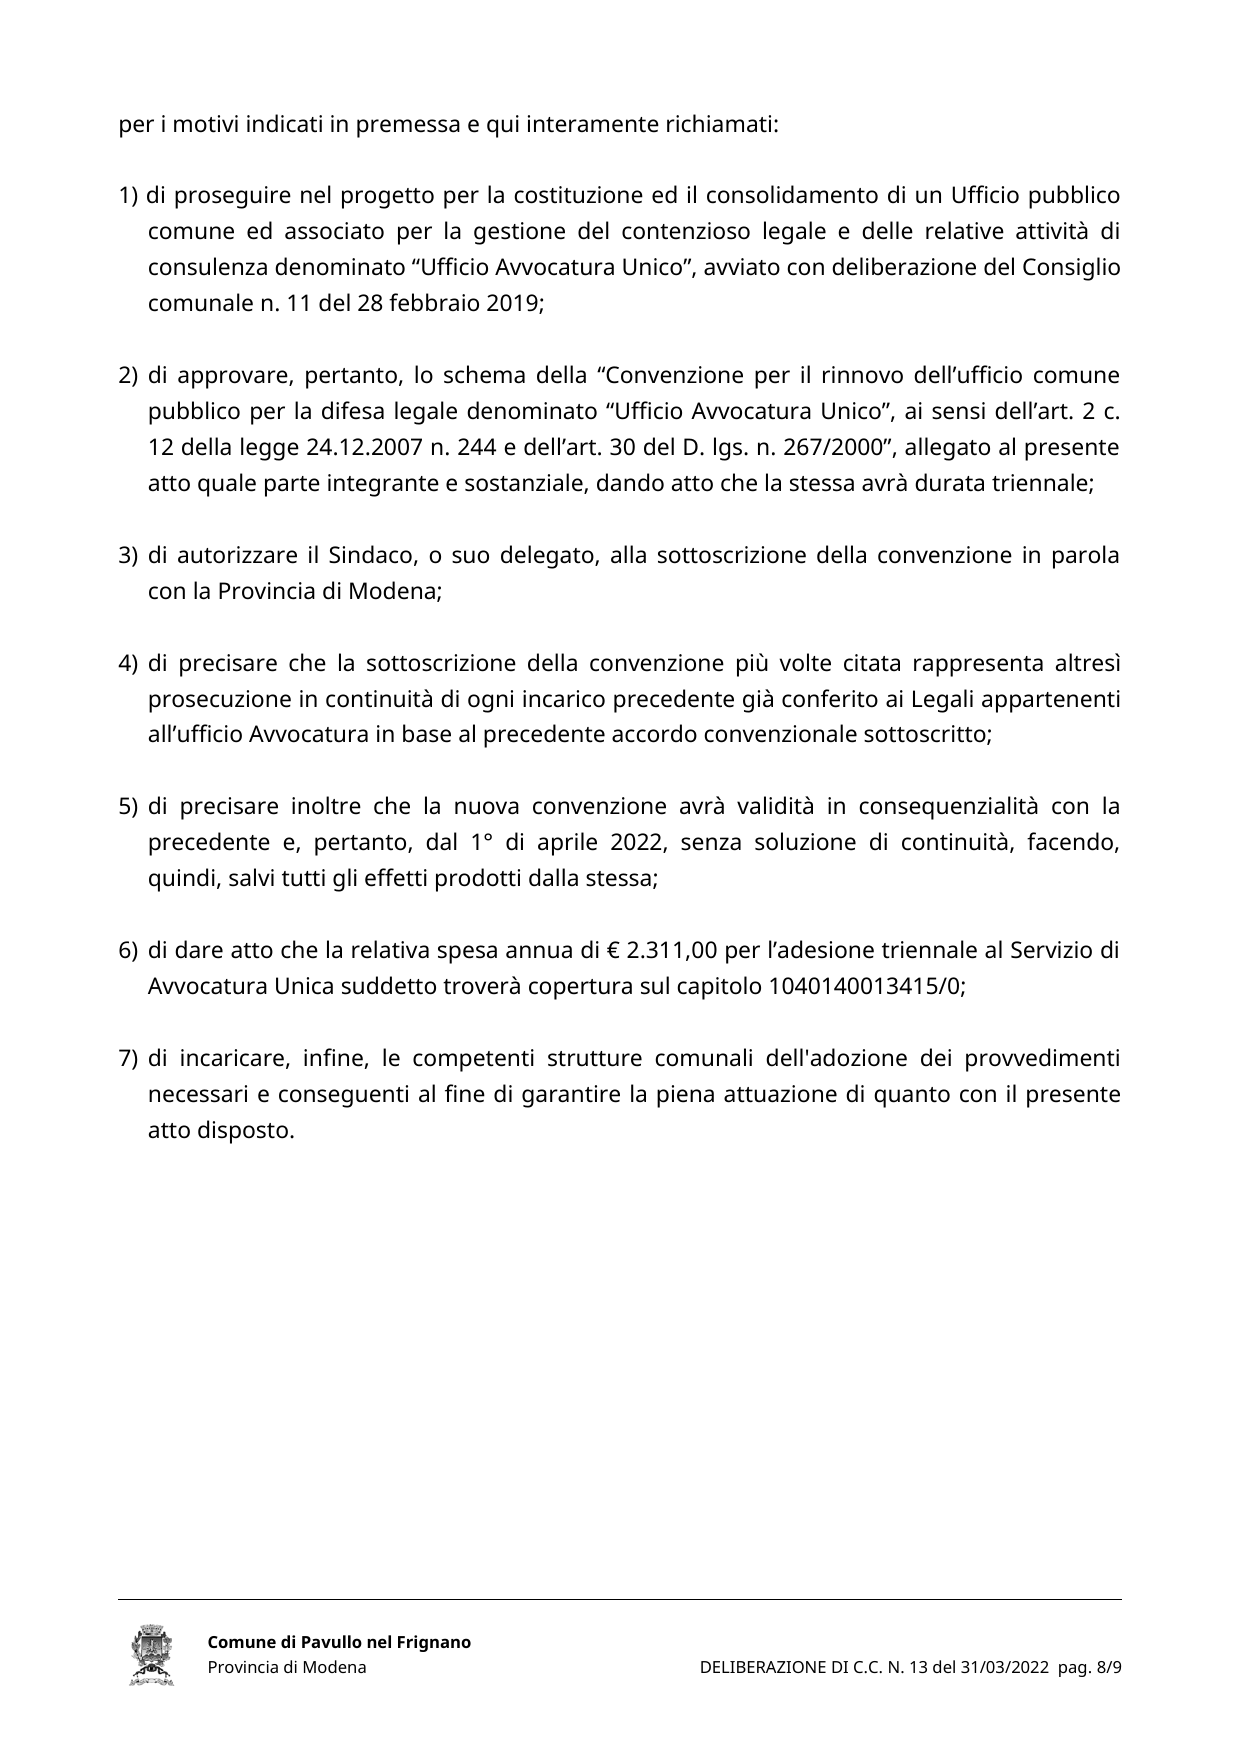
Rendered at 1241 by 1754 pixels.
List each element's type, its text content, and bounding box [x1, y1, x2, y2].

text 5) di precisare inoltre che la nuova convenzione avrà validità in consequenzialità con la precedente e, pertanto, dal 1° di aprile 2022, senza soluzione di continuità, facendo, quindi, salvi tutti gli effetti prodotti dalla stessa; [118, 790, 1122, 893]
text 4) di precisare che la sottoscrizione della convenzione più volte citata rappresenta altresì prosecuzione in continuità di ogni incarico precedente già conferito ai Legali appartenenti all’ufficio Avvocatura in base al precedente accordo convenzionale sottoscritto; [118, 647, 1122, 750]
text 6) di dare atto che la relativa spesa annua di € 2.311,00 per l’adesione triennale al Servizio di Avvocatura Unica suddetto troverà copertura sul capitolo 1040140013415/0; [118, 934, 1122, 1001]
text 3) di autorizzare il Sindaco, o suo delegato, alla sottoscrizione della convenzione in parola con la Provincia di Modena; [118, 539, 1122, 606]
picture [120, 1621, 183, 1693]
text 2) di approvare, pertanto, lo schema della “Convenzione per il rinnovo dell’ufficio comune pubblico per la difesa legale denominato “Ufficio Avvocatura Unico”, ai sensi dell’art. 2 c. 12 della legge 24.12.2007 n. 244 e dell’art. 30 del D. lgs. n. 267/2000”, allegato al presente atto quale parte integrante e sostanziale, dando atto che la stessa avrà durata triennale; [118, 359, 1122, 498]
text 7) di incaricare, infine, le competenti strutture comunali dell'adozione dei provvedimenti necessari e conseguenti al fine di garantire la piena attuazione di quanto con il presente atto disposto. [118, 1042, 1122, 1145]
text 1) di proseguire nel progetto per la costituzione ed il consolidamento di un Ufficio pubblico comune ed associato per la gestione del contenzioso legale e delle relative attività di consulenza denominato “Ufficio Avvocatura Unico”, avviato con deliberazione del Consiglio comunale n. 11 del 28 febbraio 2019; [118, 179, 1122, 318]
text per i motivi indicati in premessa e qui interamente richiamati: [118, 107, 1122, 139]
